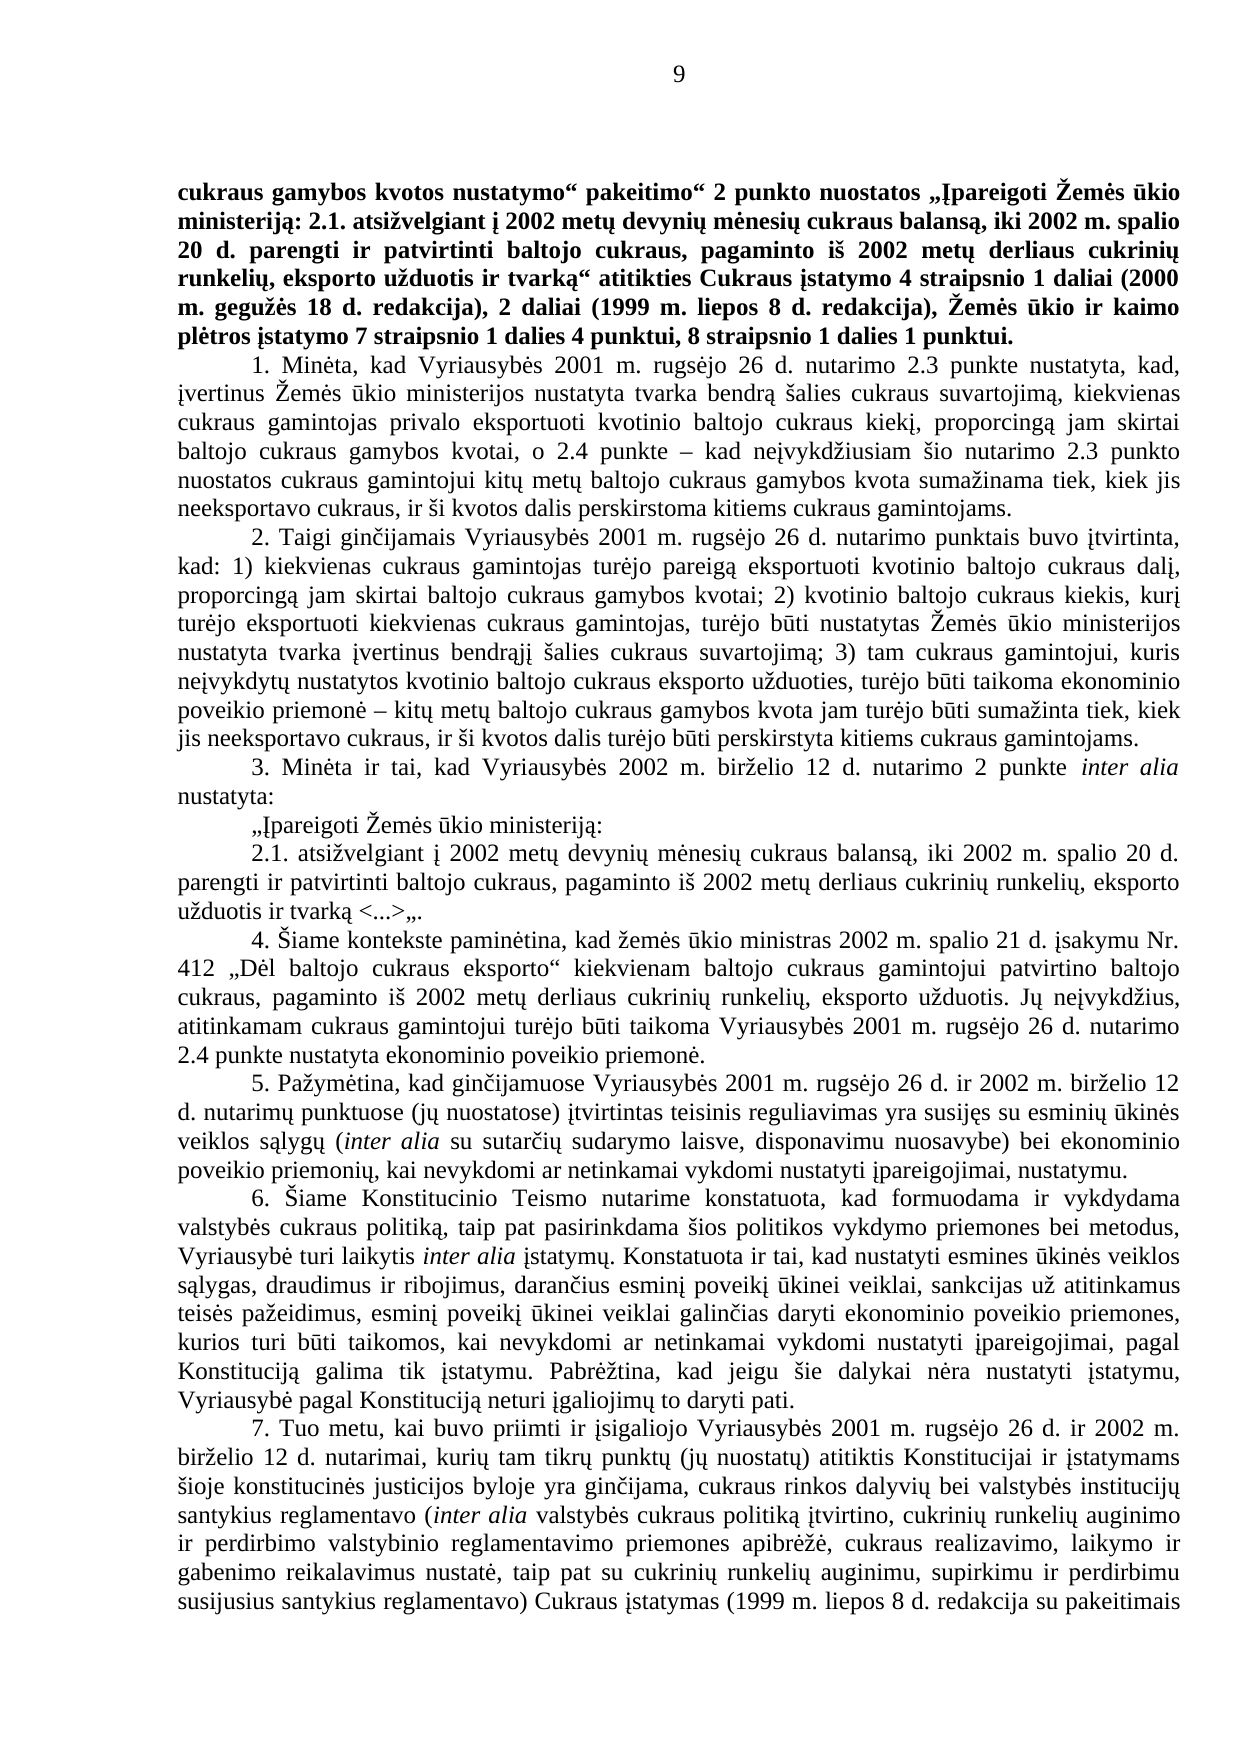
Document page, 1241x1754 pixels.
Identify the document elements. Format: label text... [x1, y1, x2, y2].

text 4. Šiame kontekste paminėtina, kad žemės ūkio ministras 2002 m. spalio 21 d. įsakymu Nr. 412 „Dėl baltojo cukraus eksporto“ kiekvienam baltojo cukraus gamintojui patvirtino baltojo cukraus, pagaminto iš 2002 metų derliaus cukrinių runkelių, eksporto užduotis. Jų neįvykdžius, atitinkamam cukraus gamintojui turėjo būti taikoma Vyriausybės 2001 m. rugsėjo 26 d. nutarimo 2.4 punkte nustatyta ekonominio poveikio priemonė. [177, 925, 1181, 1068]
text 3. Minėta ir tai, kad Vyriausybės 2002 m. birželio 12 d. nutarimo 2 punkte inter alia nustatyta: [177, 752, 1181, 810]
text 5. Pažymėtina, kad ginčijamuose Vyriausybės 2001 m. rugsėjo 26 d. ir 2002 m. birželio 12 d. nutarimų punktuose (jų nuostatose) įtvirtintas teisinis reguliavimas yra susijęs su esminių ūkinės veiklos sąlygų (inter alia su sutarčių sudarymo laisve, disponavimu nuosavybe) bei ekonominio poveikio priemonių, kai nevykdomi ar netinkamai vykdomi nustatyti įpareigojimai, nustatymu. [177, 1068, 1181, 1183]
text 2.1. atsižvelgiant į 2002 metų devynių mėnesių cukraus balansą, iki 2002 m. spalio 20 d. parengti ir patvirtinti baltojo cukraus, pagaminto iš 2002 metų derliaus cukrinių runkelių, eksporto užduotis ir tvarką <...>„. [177, 838, 1181, 925]
text „Įpareigoti Žemės ūkio ministeriją: [177, 810, 1181, 838]
text 7. Tuo metu, kai buvo priimti ir įsigaliojo Vyriausybės 2001 m. rugsėjo 26 d. ir 2002 m. birželio 12 d. nutarimai, kurių tam tikrų punktų (jų nuostatų) atitiktis Konstitucijai ir įstatymams šioje konstitucinės justicijos byloje yra ginčijama, cukraus rinkos dalyvių bei valstybės institucijų santykius reglamentavo (inter alia valstybės cukraus politiką įtvirtino, cukrinių runkelių auginimo ir perdirbimo valstybinio reglamentavimo priemones apibrėžė, cukraus realizavimo, laikymo ir gabenimo reikalavimus nustatė, taip pat su cukrinių runkelių auginimu, supirkimu ir perdirbimu susijusius santykius reglamentavo) Cukraus įstatymas (1999 m. liepos 8 d. redakcija su pakeitimais [177, 1413, 1181, 1615]
text 1. Minėta, kad Vyriausybės 2001 m. rugsėjo 26 d. nutarimo 2.3 punkte nustatyta, kad, įvertinus Žemės ūkio ministerijos nustatyta tvarka bendrą šalies cukraus suvartojimą, kiekvienas cukraus gamintojas privalo eksportuoti kvotinio baltojo cukraus kiekį, proporcingą jam skirtai baltojo cukraus gamybos kvotai, o 2.4 punkte – kad neįvykdžiusiam šio nutarimo 2.3 punkto nuostatos cukraus gamintojui kitų metų baltojo cukraus gamybos kvota sumažinama tiek, kiek jis neeksportavo cukraus, ir ši kvotos dalis perskirstoma kitiems cukraus gamintojams. [177, 350, 1181, 522]
text 6. Šiame Konstitucinio Teismo nutarime konstatuota, kad formuodama ir vykdydama valstybės cukraus politiką, taip pat pasirinkdama šios politikos vykdymo priemones bei metodus, Vyriausybė turi laikytis inter alia įstatymų. Konstatuota ir tai, kad nustatyti esmines ūkinės veiklos sąlygas, draudimus ir ribojimus, darančius esminį poveikį ūkinei veiklai, sankcijas už atitinkamus teisės pažeidimus, esminį poveikį ūkinei veiklai galinčias daryti ekonominio poveikio priemones, kurios turi būti taikomos, kai nevykdomi ar netinkamai vykdomi nustatyti įpareigojimai, pagal Konstituciją galima tik įstatymu. Pabrėžtina, kad jeigu šie dalykai nėra nustatyti įstatymu, Vyriausybė pagal Konstituciją neturi įgaliojimų to daryti pati. [177, 1183, 1181, 1413]
text 2. Taigi ginčijamais Vyriausybės 2001 m. rugsėjo 26 d. nutarimo punktais buvo įtvirtinta, kad: 1) kiekvienas cukraus gamintojas turėjo pareigą eksportuoti kvotinio baltojo cukraus dalį, proporcingą jam skirtai baltojo cukraus gamybos kvotai; 2) kvotinio baltojo cukraus kiekis, kurį turėjo eksportuoti kiekvienas cukraus gamintojas, turėjo būti nustatytas Žemės ūkio ministerijos nustatyta tvarka įvertinus bendrąjį šalies cukraus suvartojimą; 3) tam cukraus gamintojui, kuris neįvykdytų nustatytos kvotinio baltojo cukraus eksporto užduoties, turėjo būti taikoma ekonominio poveikio priemonė – kitų metų baltojo cukraus gamybos kvota jam turėjo būti sumažinta tiek, kiek jis neeksportavo cukraus, ir ši kvotos dalis turėjo būti perskirstyta kitiems cukraus gamintojams. [177, 522, 1181, 752]
text cukraus gamybos kvotos nustatymo“ pakeitimo“ 2 punkto nuostatos „Įpareigoti Žemės ūkio ministeriją: 2.1. atsižvelgiant į 2002 metų devynių mėnesių cukraus balansą, iki 2002 m. spalio 20 d. parengti ir patvirtinti baltojo cukraus, pagaminto iš 2002 metų derliaus cukrinių runkelių, eksporto užduotis ir tvarką“ atitikties Cukraus įstatymo 4 straipsnio 1 daliai (2000 m. gegužės 18 d. redakcija), 2 daliai (1999 m. liepos 8 d. redakcija), Žemės ūkio ir kaimo plėtros įstatymo 7 straipsnio 1 dalies 4 punktui, 8 straipsnio 1 dalies 1 punktui. [177, 177, 1181, 350]
